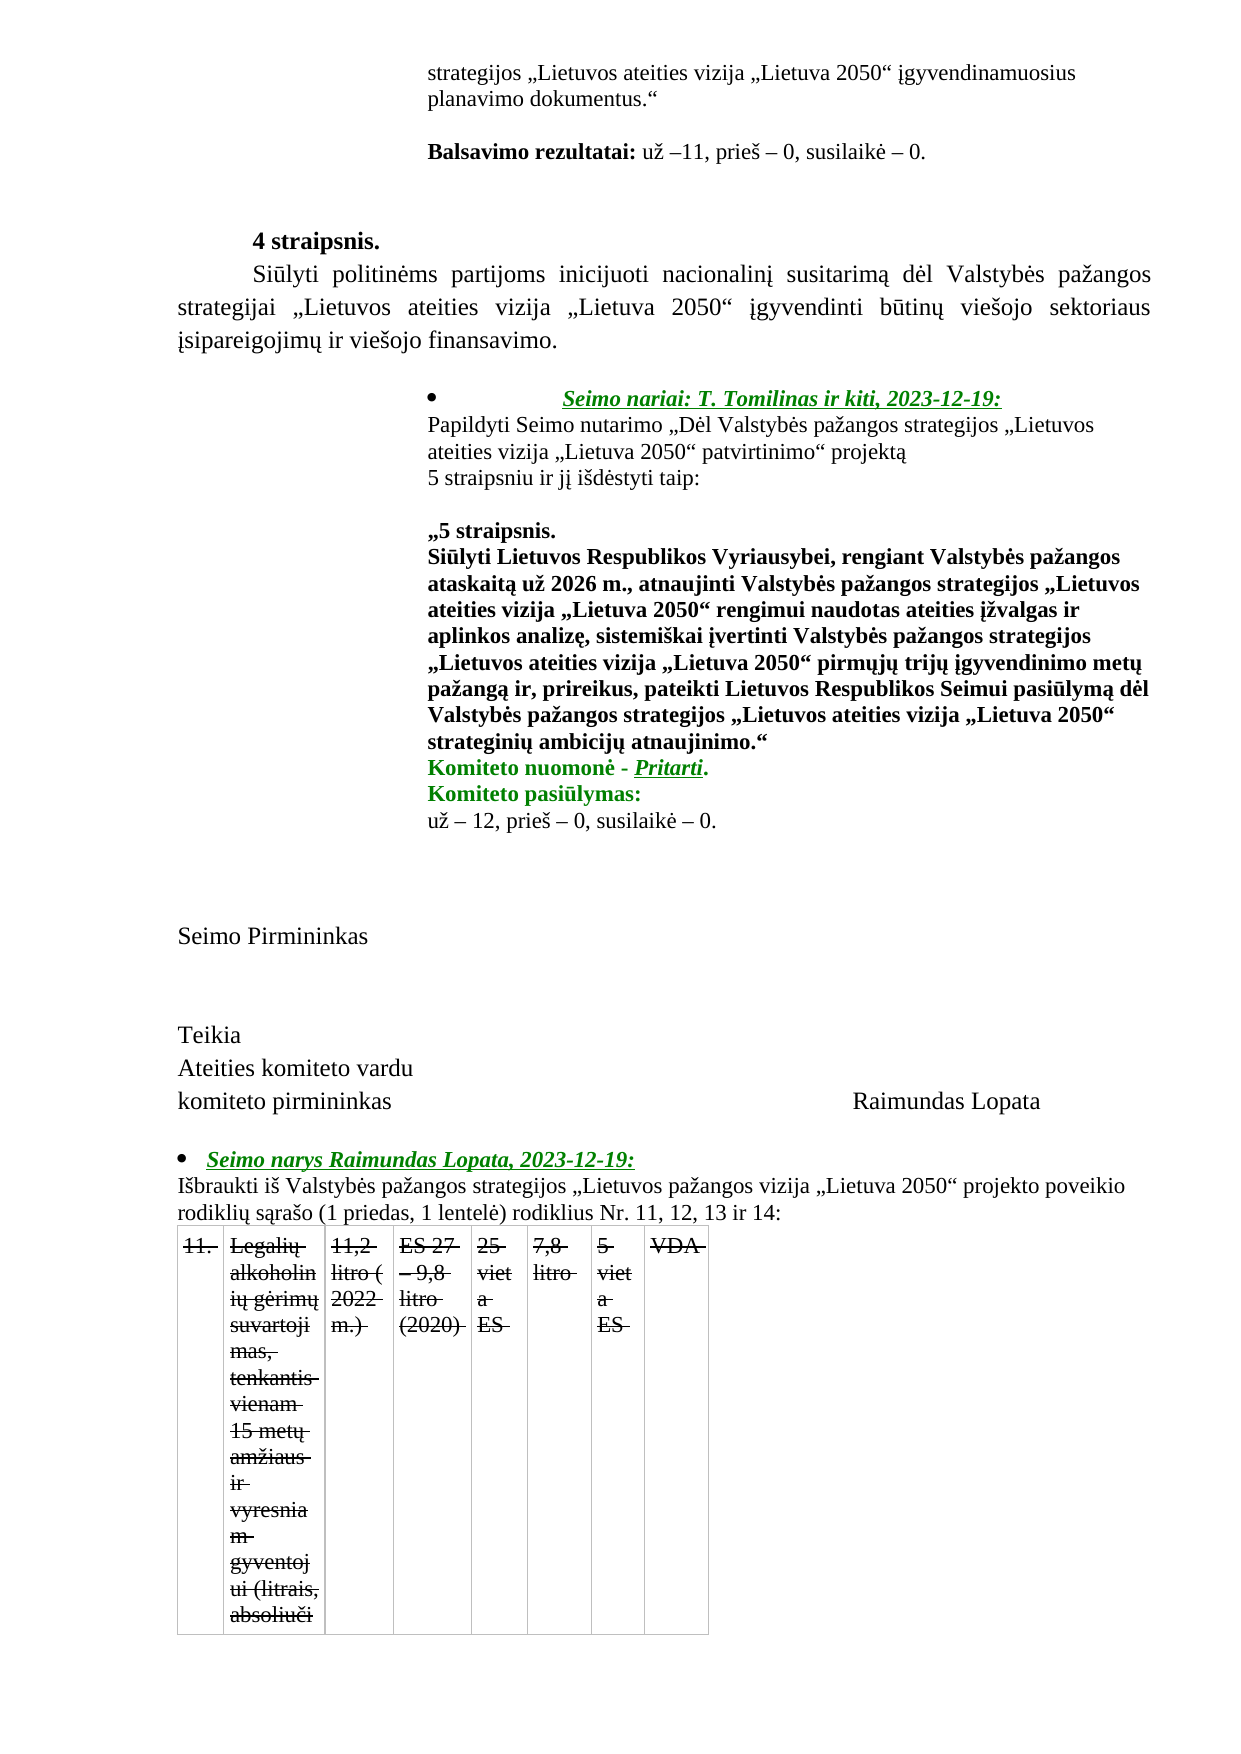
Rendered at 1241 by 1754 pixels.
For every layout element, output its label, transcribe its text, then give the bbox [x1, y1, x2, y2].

text Balsavimo rezultatai: už –11, prieš – 0, susilaikė – 0. [427, 138, 1152, 164]
table_header 11,2 litro (2022 m.) [326, 1226, 393, 1633]
table_header ES 27 – 9,8 litro (2020) [394, 1226, 471, 1633]
text strategijos „Lietuvos ateities vizija „Lietuva 2050“ įgyvendinamuosius planavimo dokumentus.“ [427, 59, 1152, 112]
text Siūlyti Lietuvos Respublikos Vyriausybei, rengiant Valstybės pažangos ataskaitą už 2026 m., atnaujinti Valstybės pažangos strategijos „Lietuvos ateities vizija „Lietuva 2050“ rengimui naudotas ateities įžvalgas ir aplinkos analizę, sistemiškai įvertinti Valstybės pažangos strategijos „Lietuvos ateities vizija „Lietuva 2050“ pirmųjų trijų įgyvendinimo metų pažangą ir, prireikus, pateikti Lietuvos Respublikos Seimui pasiūlymą dėl Valstybės pažangos strategijos „Lietuvos ateities vizija „Lietuva 2050“ strateginių ambicijų atnaujinimo.“ [427, 543, 1152, 754]
text Komiteto nuomonė - Pritarti. [427, 754, 1152, 780]
text komiteto pirmininkas Raimundas Lopata [177, 1086, 1152, 1115]
text Teikia [177, 1020, 1152, 1049]
list Seimo narys Raimundas Lopata, 2023-12-19: [177, 1146, 1152, 1172]
table_header 11. [178, 1226, 223, 1633]
text už – 12, prieš – 0, susilaikė – 0. [427, 807, 1152, 833]
table_header 25 vieta ES [472, 1226, 527, 1633]
text Siūlyti politinėms partijoms inicijuoti nacionalinį susitarimą dėl Valstybės pažangos strategijai „Lietuvos ateities vizija „Lietuva 2050“ įgyvendinti būtinų viešojo sektoriaus įsipareigojimų ir viešojo finansavimo. [177, 259, 1152, 354]
text Išbraukti iš Valstybės pažangos strategijos „Lietuvos pažangos vizija „Lietuva 2050“ projekto poveikio rodiklių sąrašo (1 priedas, 1 lentelė) rodiklius Nr. 11, 12, 13 ir 14: [177, 1172, 1152, 1225]
list Seimo nariai: T. Tomilinas ir kiti, 2023-12-19: [427, 385, 1152, 411]
text Papildyti Seimo nutarimo „Dėl Valstybės pažangos strategijos „Lietuvos ateities vizija „Lietuva 2050“ patvirtinimo“ projektą 5 straipsniu ir jį išdėstyti taip: [427, 411, 1152, 491]
text Komiteto pasiūlymas: [427, 780, 1152, 807]
table_header 5 vieta ES [592, 1226, 644, 1633]
text Ateities komiteto vardu [177, 1053, 1152, 1082]
text Seimo Pirmininkas [177, 921, 1152, 950]
table_header VDA [645, 1226, 708, 1633]
table_header 7,8 litro [528, 1226, 591, 1633]
text 4 straipsnis. [177, 226, 1152, 255]
table_header Legalių alkoholinių gėrimų suvartojimas, tenkantis vienam 15 metų amžiaus ir vyresniam gyventojui (litrais, absoliuči [224, 1226, 324, 1633]
text „5 straipsnis. [427, 517, 1152, 543]
